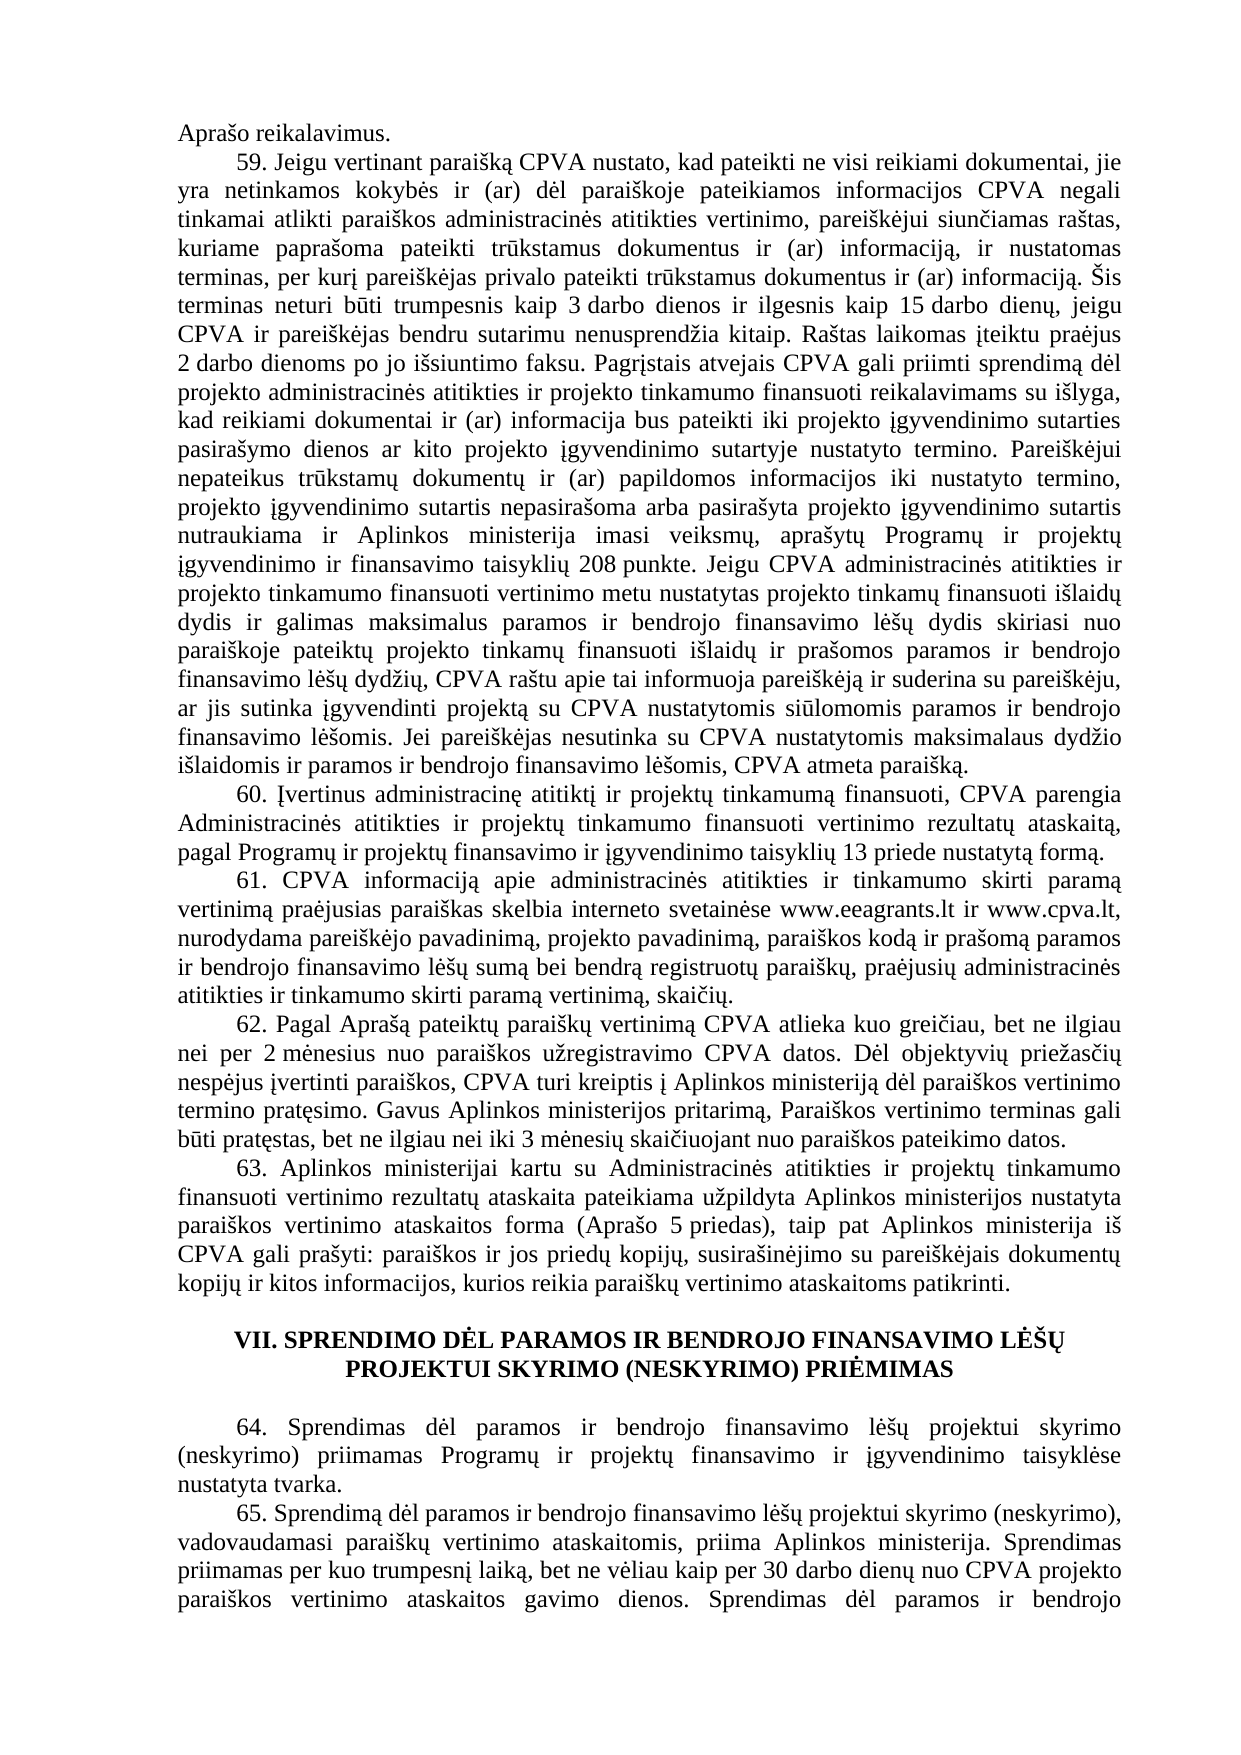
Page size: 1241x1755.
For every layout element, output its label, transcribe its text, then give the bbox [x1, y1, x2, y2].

text 63. Aplinkos ministerijai kartu su Administracinės atitikties ir projektų tinkamumo finansuoti vertinimo rezultatų ataskaita pateikiama užpildyta Aplinkos ministerijos nustatyta paraiškos vertinimo ataskaitos forma (Aprašo 5 priedas), taip pat Aplinkos ministerija iš CPVA gali prašyti: paraiškos ir jos priedų kopijų, susirašinėjimo su pareiškėjais dokumentų kopijų ir kitos informacijos, kurios reikia paraiškų vertinimo ataskaitoms patikrinti. [177, 1153, 1122, 1297]
text 64. Sprendimas dėl paramos ir bendrojo finansavimo lėšų projektui skyrimo (neskyrimo) priimamas Programų ir projektų finansavimo ir įgyvendinimo taisyklėse nustatyta tvarka. [177, 1412, 1122, 1498]
text 61. CPVA informaciją apie administracinės atitikties ir tinkamumo skirti paramą vertinimą praėjusias paraiškas skelbia interneto svetainėse www.eeagrants.lt ir www.cpva.lt, nurodydama pareiškėjo pavadinimą, projekto pavadinimą, paraiškos kodą ir prašomą paramos ir bendrojo finansavimo lėšų sumą bei bendrą registruotų paraiškų, praėjusių administracinės atitikties ir tinkamumo skirti paramą vertinimą, skaičių. [177, 866, 1122, 1009]
text 65. Sprendimą dėl paramos ir bendrojo finansavimo lėšų projektui skyrimo (neskyrimo), vadovaudamasi paraiškų vertinimo ataskaitomis, priima Aplinkos ministerija. Sprendimas priimamas per kuo trumpesnį laiką, bet ne vėliau kaip per 30 darbo dienų nuo CPVA projekto paraiškos vertinimo ataskaitos gavimo dienos. Sprendimas dėl paramos ir bendrojo [177, 1498, 1122, 1613]
text Aprašo reikalavimus. [177, 118, 1122, 147]
text 60. Įvertinus administracinę atitiktį ir projektų tinkamumą finansuoti, CPVA parengia Administracinės atitikties ir projektų tinkamumo finansuoti vertinimo rezultatų ataskaitą, pagal Programų ir projektų finansavimo ir įgyvendinimo taisyklių 13 priede nustatytą formą. [177, 779, 1122, 866]
text 62. Pagal Aprašą pateiktų paraiškų vertinimą CPVA atlieka kuo greičiau, bet ne ilgiau nei per 2 mėnesius nuo paraiškos užregistravimo CPVA datos. Dėl objektyvių priežasčių nespėjus įvertinti paraiškos, CPVA turi kreiptis į Aplinkos ministeriją dėl paraiškos vertinimo termino pratęsimo. Gavus Aplinkos ministerijos pritarimą, Paraiškos vertinimo terminas gali būti pratęstas, bet ne ilgiau nei iki 3 mėnesių skaičiuojant nuo paraiškos pateikimo datos. [177, 1009, 1122, 1153]
text 59. Jeigu vertinant paraišką CPVA nustato, kad pateikti ne visi reikiami dokumentai, jie yra netinkamos kokybės ir (ar) dėl paraiškoje pateikiamos informacijos CPVA negali tinkamai atlikti paraiškos administracinės atitikties vertinimo, pareiškėjui siunčiamas raštas, kuriame paprašoma pateikti trūkstamus dokumentus ir (ar) informaciją, ir nustatomas terminas, per kurį pareiškėjas privalo pateikti trūkstamus dokumentus ir (ar) informaciją. Šis terminas neturi būti trumpesnis kaip 3 darbo dienos ir ilgesnis kaip 15 darbo dienų, jeigu CPVA ir pareiškėjas bendru sutarimu nenusprendžia kitaip. Raštas laikomas įteiktu praėjus 2 darbo dienoms po jo išsiuntimo faksu. Pagrįstais atvejais CPVA gali priimti sprendimą dėl projekto administracinės atitikties ir projekto tinkamumo finansuoti reikalavimams su išlyga, kad reikiami dokumentai ir (ar) informacija bus pateikti iki projekto įgyvendinimo sutarties pasirašymo dienos ar kito projekto įgyvendinimo sutartyje nustatyto termino. Pareiškėjui nepateikus trūkstamų dokumentų ir (ar) papildomos informacijos iki nustatyto termino, projekto įgyvendinimo sutartis nepasirašoma arba pasirašyta projekto įgyvendinimo sutartis nutraukiama ir Aplinkos ministerija imasi veiksmų, aprašytų Programų ir projektų įgyvendinimo ir finansavimo taisyklių 208 punkte. Jeigu CPVA administracinės atitikties ir projekto tinkamumo finansuoti vertinimo metu nustatytas projekto tinkamų finansuoti išlaidų dydis ir galimas maksimalus paramos ir bendrojo finansavimo lėšų dydis skiriasi nuo paraiškoje pateiktų projekto tinkamų finansuoti išlaidų ir prašomos paramos ir bendrojo finansavimo lėšų dydžių, CPVA raštu apie tai informuoja pareiškėją ir suderina su pareiškėju, ar jis sutinka įgyvendinti projektą su CPVA nustatytomis siūlomomis paramos ir bendrojo finansavimo lėšomis. Jei pareiškėjas nesutinka su CPVA nustatytomis maksimalaus dydžio išlaidomis ir paramos ir bendrojo finansavimo lėšomis, CPVA atmeta paraišką. [177, 147, 1122, 779]
text VII. SPRENDIMO DĖL PARAMOS IR BENDROJO FINANSAVIMO LĖŠŲ PROJEKTUI SKYRIMO (NESKYRIMO) PRIĖMIMAS [177, 1326, 1122, 1383]
